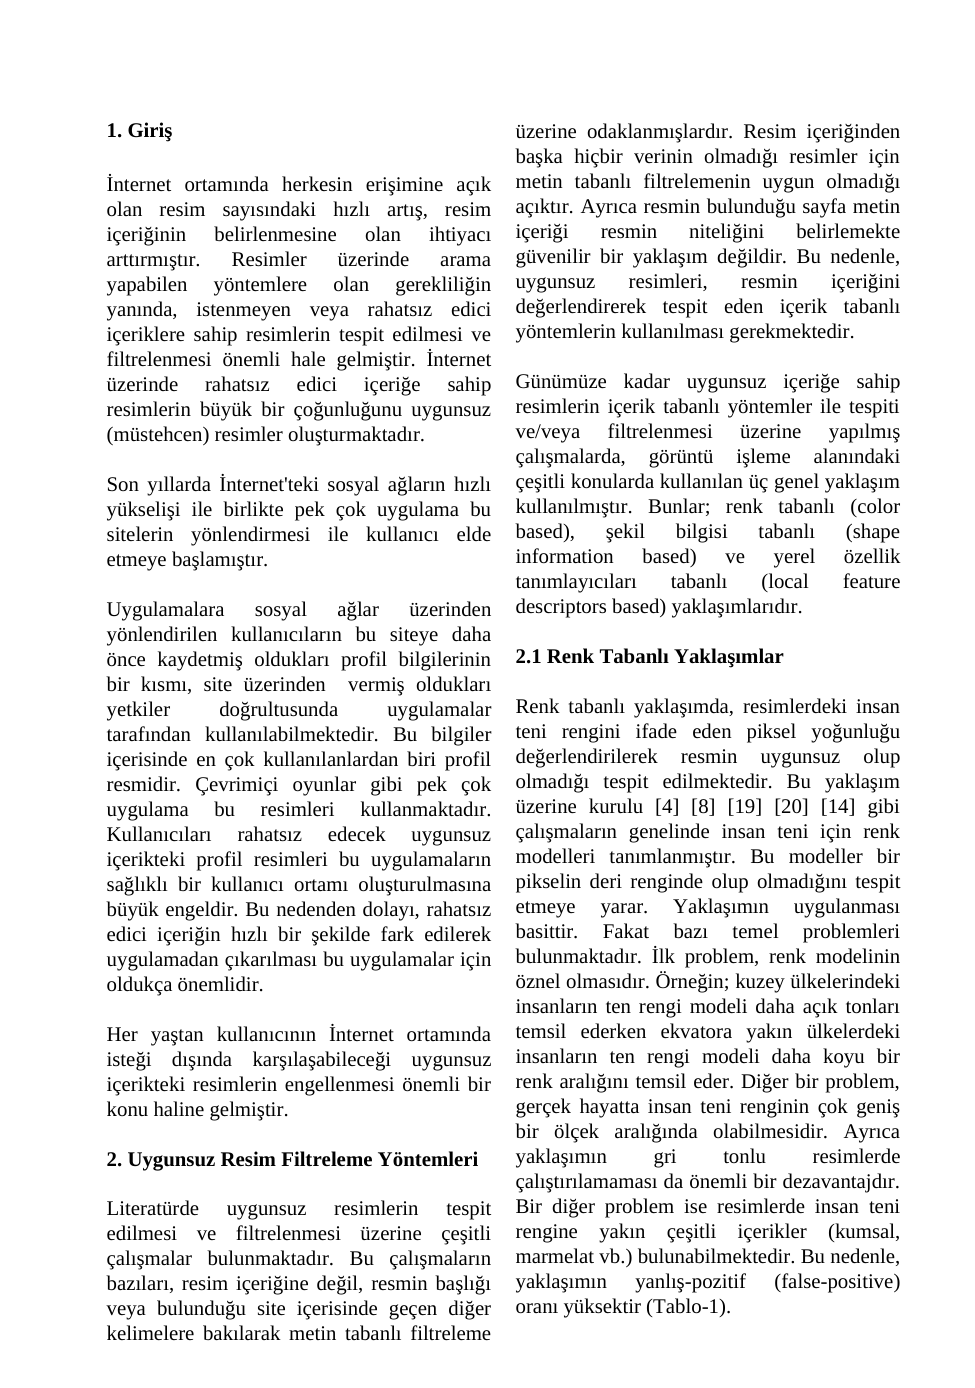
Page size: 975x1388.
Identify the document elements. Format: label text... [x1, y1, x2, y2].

text 2.1 Renk Tabanlı Yaklaşımlar [515, 643, 901, 668]
text Her yaştan kullanıcının İnternet ortamında isteği dışında karşılaşabileceği uygunsuz içerikteki resimlerin engellenmesi önemli bir konu haline gelmiştir. [106, 1021, 491, 1121]
text Günümüze kadar uygunsuz içeriğe sahip resimlerin içerik tabanlı yöntemler ile tespiti ve/veya filtrelenmesi üzerine yapılmış çalışmalarda, görüntü işleme alanındaki çeşitli konularda kullanılan üç genel yaklaşım kullanılmıştır. Bunlar; renk tabanlı (color based), şekil bilgisi tabanlı (shape information based) ve yerel özellik tanımlayıcıları tabanlı (local feature descriptors based) yaklaşımlarıdır. [515, 368, 901, 618]
text 2. Uygunsuz Resim Filtreleme Yöntemleri [106, 1146, 491, 1171]
text Uygulamalara sosyal ağlar üzerinden yönlendirilen kullanıcıların bu siteye daha önce kaydetmiş oldukları profil bilgilerinin bir kısmı, site üzerinden vermiş oldukları yetkiler doğrultusunda uygulamalar tarafından kullanılabilmektedir. Bu bilgiler içerisinde en çok kullanılanlardan biri profil resmidir. Çevrimiçi oyunlar gibi pek çok uygulama bu resimleri kullanmaktadır. Kullanıcıları rahatsız edecek uygunsuz içerikteki profil resimleri bu uygulamaların sağlıklı bir kullanıcı ortamı oluşturulmasına büyük engeldir. Bu nedenden dolayı, rahatsız edici içeriğin hızlı bir şekilde fark edilerek uygulamadan çıkarılması bu uygulamalar için oldukça önemlidir. [106, 596, 491, 996]
text İnternet ortamında herkesin erişimine açık olan resim sayısındaki hızlı artış, resim içeriğinin belirlenmesine olan ihtiyacı arttırmıştır. Resimler üzerinde arama yapabilen yöntemlere olan gerekliliğin yanında, istenmeyen veya rahatsız edici içeriklere sahip resimlerin tespit edilmesi ve filtrelenmesi önemli hale gelmiştir. İnternet üzerinde rahatsız edici içeriğe sahip resimlerin büyük bir çoğunluğunu uygunsuz (müstehcen) resimler oluşturmaktadır. [106, 171, 491, 446]
text 1. Giriş [106, 118, 491, 142]
text Renk tabanlı yaklaşımda, resimlerdeki insan teni rengini ifade eden piksel yoğunluğu değerlendirilerek resmin uygunsuz olup olmadığı tespit edilmektedir. Bu yaklaşım üzerine kurulu [4] [8] [19] [20] [14] gibi çalışmaların genelinde insan teni için renk modelleri tanımlanmıştır. Bu modeller bir pikselin deri renginde olup olmadığını tespit etmeye yarar. Yaklaşımın uygulanması basittir. Fakat bazı temel problemleri bulunmaktadır. İlk problem, renk modelinin öznel olmasıdır. Örneğin; kuzey ülkelerindeki insanların ten rengi modeli daha açık tonları temsil ederken ekvatora yakın ülkelerdeki insanların ten rengi modeli daha koyu bir renk aralığını temsil eder. Diğer bir problem, gerçek hayatta insan teni renginin çok geniş bir ölçek aralığında olabilmesidir. Ayrıca yaklaşımın gri tonlu resimlerde çalıştırılamaması da önemli bir dezavantajdır. Bir diğer problem ise resimlerde insan teni rengine yakın çeşitli içerikler (kumsal, marmelat vb.) bulunabilmektedir. Bu nedenle, yaklaşımın yanlış-pozitif (false-positive) oranı yüksektir (Tablo-1). [515, 693, 901, 1318]
text üzerine odaklanmışlardır. Resim içeriğinden başka hiçbir verinin olmadığı resimler için metin tabanlı filtrelemenin uygun olmadığı açıktır. Ayrıca resmin bulunduğu sayfa metin içeriği resmin niteliğini belirlemekte güvenilir bir yaklaşım değildir. Bu nedenle, uygunsuz resimleri, resmin içeriğini değerlendirerek tespit eden içerik tabanlı yöntemlerin kullanılması gerekmektedir. [515, 118, 901, 343]
text Literatürde uygunsuz resimlerin tespit edilmesi ve filtrelenmesi üzerine çeşitli çalışmalar bulunmaktadır. Bu çalışmaların bazıları, resim içeriğine değil, resmin başlığı veya bulunduğu site içerisinde geçen diğer kelimelere bakılarak metin tabanlı filtreleme [106, 1196, 491, 1346]
text Son yıllarda İnternet'teki sosyal ağların hızlı yükselişi ile birlikte pek çok uygulama bu sitelerin yönlendirmesi ile kullanıcı elde etmeye başlamıştır. [106, 471, 491, 571]
